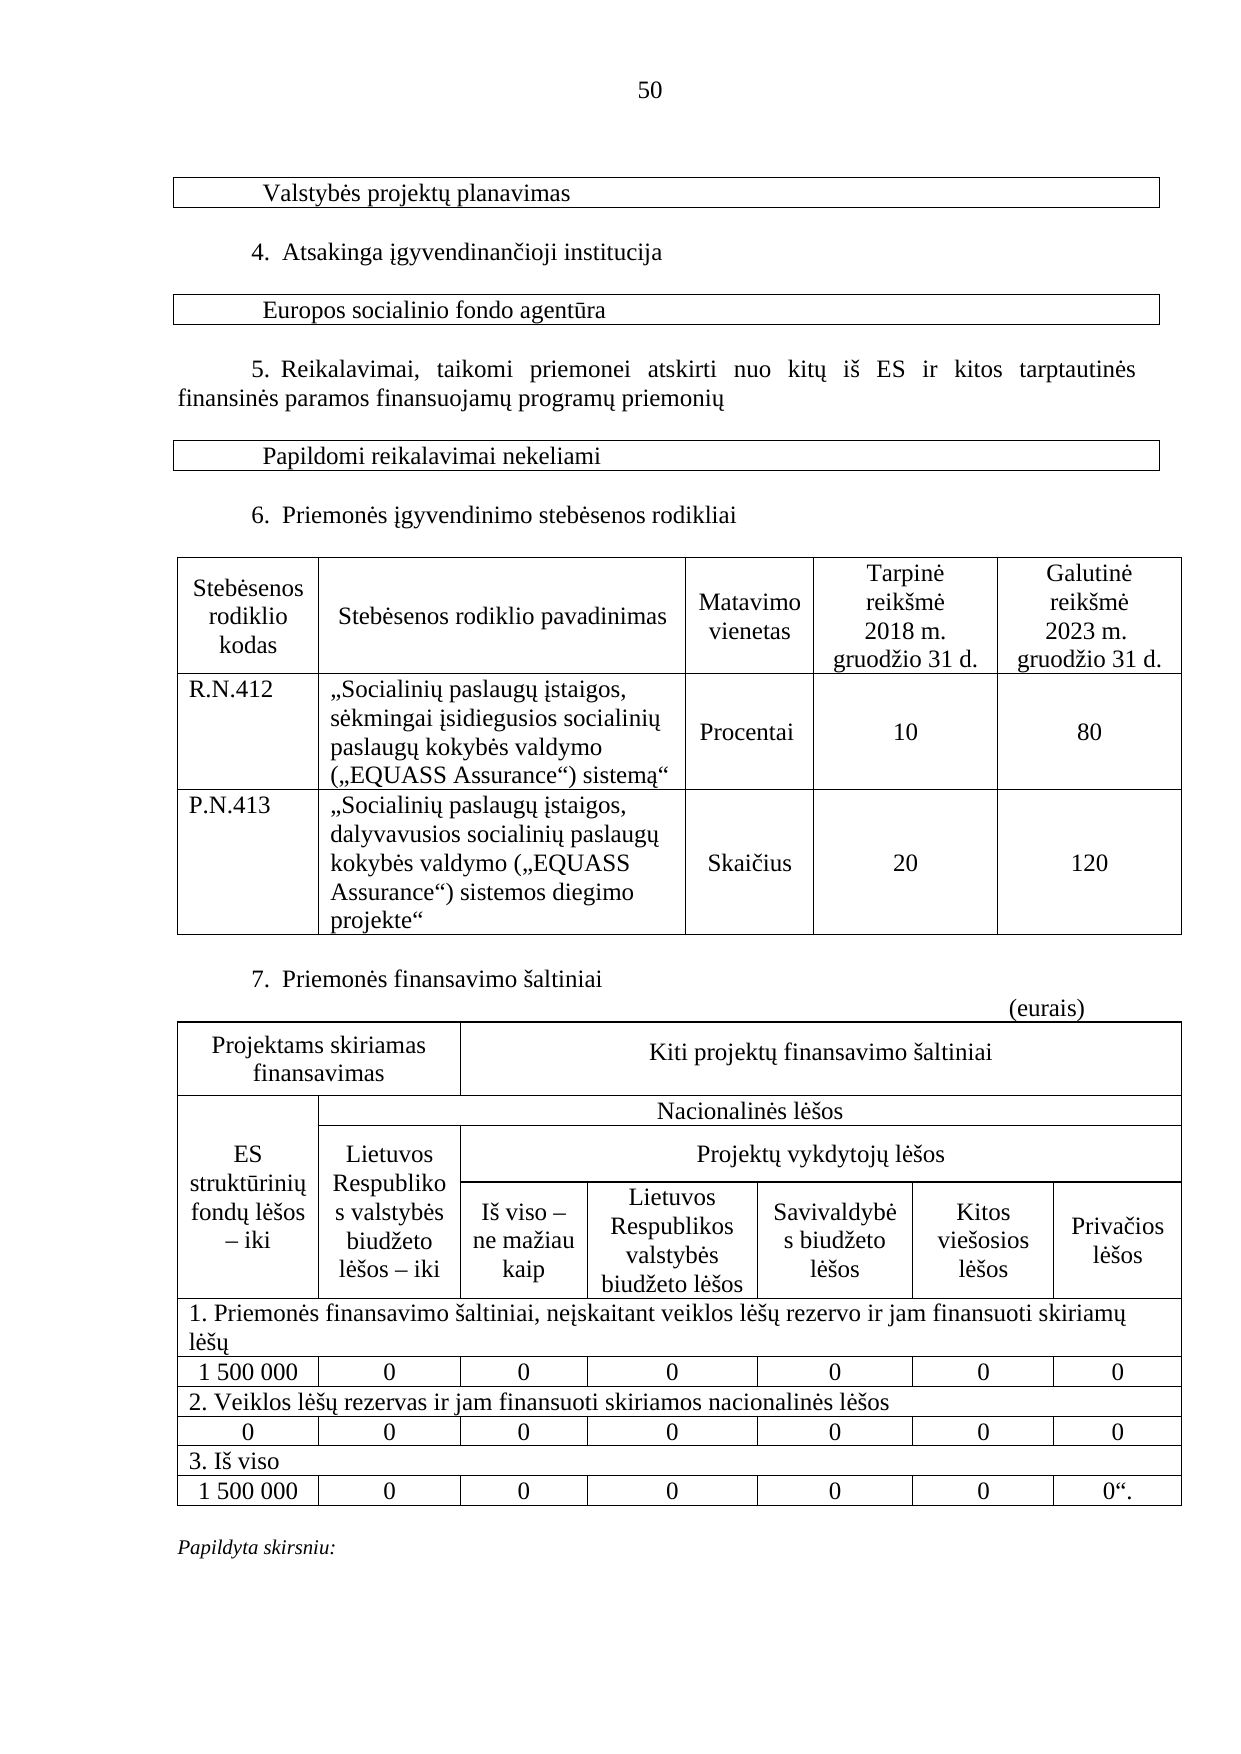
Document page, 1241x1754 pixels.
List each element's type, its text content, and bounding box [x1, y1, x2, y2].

table_cell 2. Veiklos lėšų rezervas ir jam finansuoti skiriamos nacionalinės lėšos [178, 1387, 1181, 1416]
table_cell Iš viso – ne mažiau kaip [461, 1183, 587, 1297]
text 4. Atsakinga įgyvendinančioji institucija [251, 237, 1137, 266]
table_cell 0 [758, 1357, 912, 1386]
table_header Europos socialinio fondo agentūra [174, 295, 1159, 324]
table_header Papildomi reikalavimai nekeliami [174, 441, 1159, 470]
table_cell 80 [998, 674, 1181, 789]
table_cell R.N.412 [178, 674, 318, 789]
table_cell Nacionalinės lėšos [319, 1096, 1181, 1124]
table_cell 0 [913, 1357, 1053, 1386]
table_cell 0 [758, 1417, 912, 1445]
table_cell 20 [814, 790, 997, 934]
table_cell 10 [814, 674, 997, 789]
table_cell 0 [319, 1417, 460, 1445]
table_cell 1 500 000 [178, 1357, 318, 1386]
table_cell „Socialinių paslaugų įstaigos, sėkmingai įsidiegusios socialinių paslaugų kokybės valdymo („EQUASS Assurance“) sistemą“ [319, 674, 685, 789]
text 5. Reikalavimai, taikomi priemonei atskirti nuo kitų iš ES ir kitos tarptautinės finansinės paramos finansuojamų programų priemonių [177, 354, 1137, 411]
table_cell 0 [588, 1476, 757, 1505]
table_cell 0 [913, 1417, 1053, 1445]
table_cell 0 [461, 1357, 587, 1386]
table_cell Kitos viešosios lėšos [913, 1183, 1053, 1297]
table_cell Lietuvos Respublikos valstybės biudžeto lėšos – iki [319, 1126, 460, 1297]
table_cell 0 [588, 1417, 757, 1445]
table_cell Skaičius [686, 790, 813, 934]
text 6. Priemonės įgyvendinimo stebėsenos rodikliai [251, 500, 1137, 528]
table_header Kiti projektų finansavimo šaltiniai [461, 1023, 1181, 1095]
table_cell 0 [588, 1357, 757, 1386]
table_cell 0 [319, 1357, 460, 1386]
table_cell Procentai [686, 674, 813, 789]
table_cell Privačios lėšos [1054, 1183, 1181, 1297]
table_cell Projektų vykdytojų lėšos [461, 1126, 1181, 1181]
table_header Stebėsenos rodiklio kodas [178, 558, 318, 673]
table_cell 0“. [1054, 1476, 1181, 1505]
table_header Valstybės projektų planavimas [174, 178, 1159, 207]
table_header Galutinė reikšmė 2023 m. gruodžio 31 d. [998, 558, 1181, 673]
table_cell 1. Priemonės finansavimo šaltiniai, neįskaitant veiklos lėšų rezervo ir jam finansuoti skiriamų lėšų [178, 1299, 1181, 1356]
table_cell P.N.413 [178, 790, 318, 934]
table_cell ES struktūrinių fondų lėšos – iki [178, 1096, 318, 1297]
text (eurais) [177, 993, 1137, 1021]
table_cell 0 [1054, 1417, 1181, 1445]
table_cell 0 [178, 1417, 318, 1445]
table_cell „Socialinių paslaugų įstaigos, dalyvavusios socialinių paslaugų kokybės valdymo („EQUASS Assurance“) sistemos diegimo projekte“ [319, 790, 685, 934]
table_cell 0 [758, 1476, 912, 1505]
table_cell 1 500 000 [178, 1476, 318, 1505]
table_header Matavimo vienetas [686, 558, 813, 673]
table_cell 0 [461, 1476, 587, 1505]
table_cell 0 [461, 1417, 587, 1445]
table_header Stebėsenos rodiklio pavadinimas [319, 558, 685, 673]
table_cell 0 [319, 1476, 460, 1505]
table_cell 120 [998, 790, 1181, 934]
table_cell 3. Iš viso [178, 1446, 1181, 1475]
table_header Tarpinė reikšmė 2018 m. gruodžio 31 d. [814, 558, 997, 673]
text Papildyta skirsniu: [177, 1535, 1137, 1559]
table_cell Lietuvos Respublikos valstybės biudžeto lėšos [588, 1183, 757, 1297]
table_cell 0 [1054, 1357, 1181, 1386]
table_cell 0 [913, 1476, 1053, 1505]
table_header Projektams skiriamas finansavimas [178, 1023, 460, 1095]
table_cell Savivaldybės biudžeto lėšos [758, 1183, 912, 1297]
text 7. Priemonės finansavimo šaltiniai [251, 964, 1137, 993]
